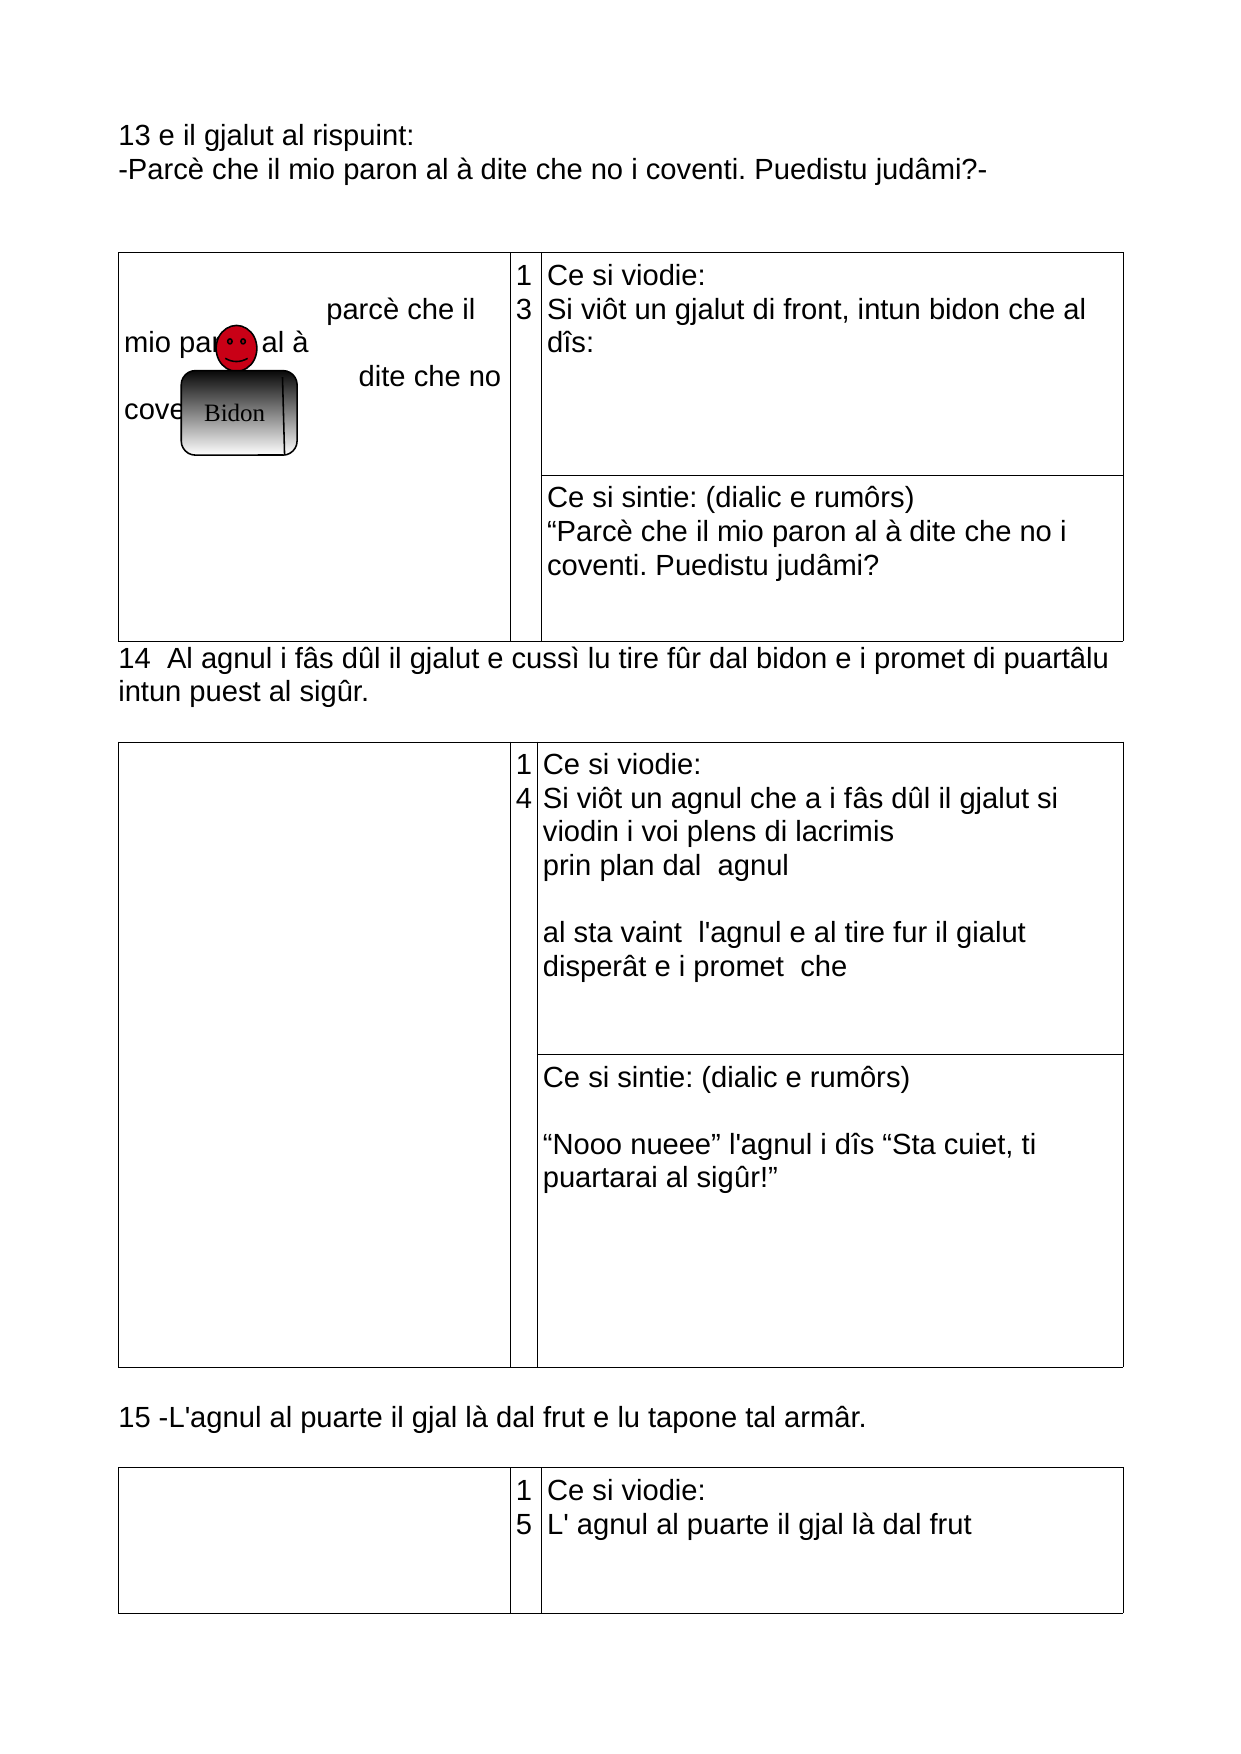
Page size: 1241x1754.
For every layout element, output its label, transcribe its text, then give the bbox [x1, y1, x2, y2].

table_header Ce si viodie: Si viôt un agnul che a i fâs dûl il gjalut si viodin i voi plens di lacrimis prin plan dal agnul al sta vaint l'agnul e al tire fur il gialut disperât e i promet che [538, 743, 1123, 1054]
text 14 Al agnul i fâs dûl il gjalut e cussì lu tire fûr dal bidon e i promet di puartâlu intun puest al sigûr. [118, 642, 1122, 708]
text 15 -L'agnul al puarte il gjal là dal frut e lu tapone tal armâr. [118, 1400, 1122, 1434]
table_header Ce si viodie: Si viôt un gjalut di front, intun bidon che al dîs: [542, 253, 1123, 474]
text 13 e il gjalut al rispuint: [118, 118, 1122, 152]
table_header 13 [511, 253, 541, 641]
table_cell Ce si sintie: (dialic e rumôrs) “Nooo nueee” l'agnul i dîs “Sta cuiet, ti puartarai al sigûr!” [538, 1055, 1123, 1367]
table_header parcè che il mio paron al à dite che no covent plui. [119, 253, 510, 641]
text -Parcè che il mio paron al à dite che no i coventi. Puedistu judâmi?- [118, 152, 1122, 185]
table_header 15 [511, 1468, 541, 1613]
table_header 14 [511, 743, 537, 1367]
table_header [119, 743, 510, 1367]
table_cell Ce si sintie: (dialic e rumôrs) “Parcè che il mio paron al à dite che no i coventi. Puedistu judâmi? [542, 476, 1123, 641]
table_header Ce si viodie: L' agnul al puarte il gjal là dal frut [542, 1468, 1123, 1613]
table_header [119, 1468, 510, 1613]
